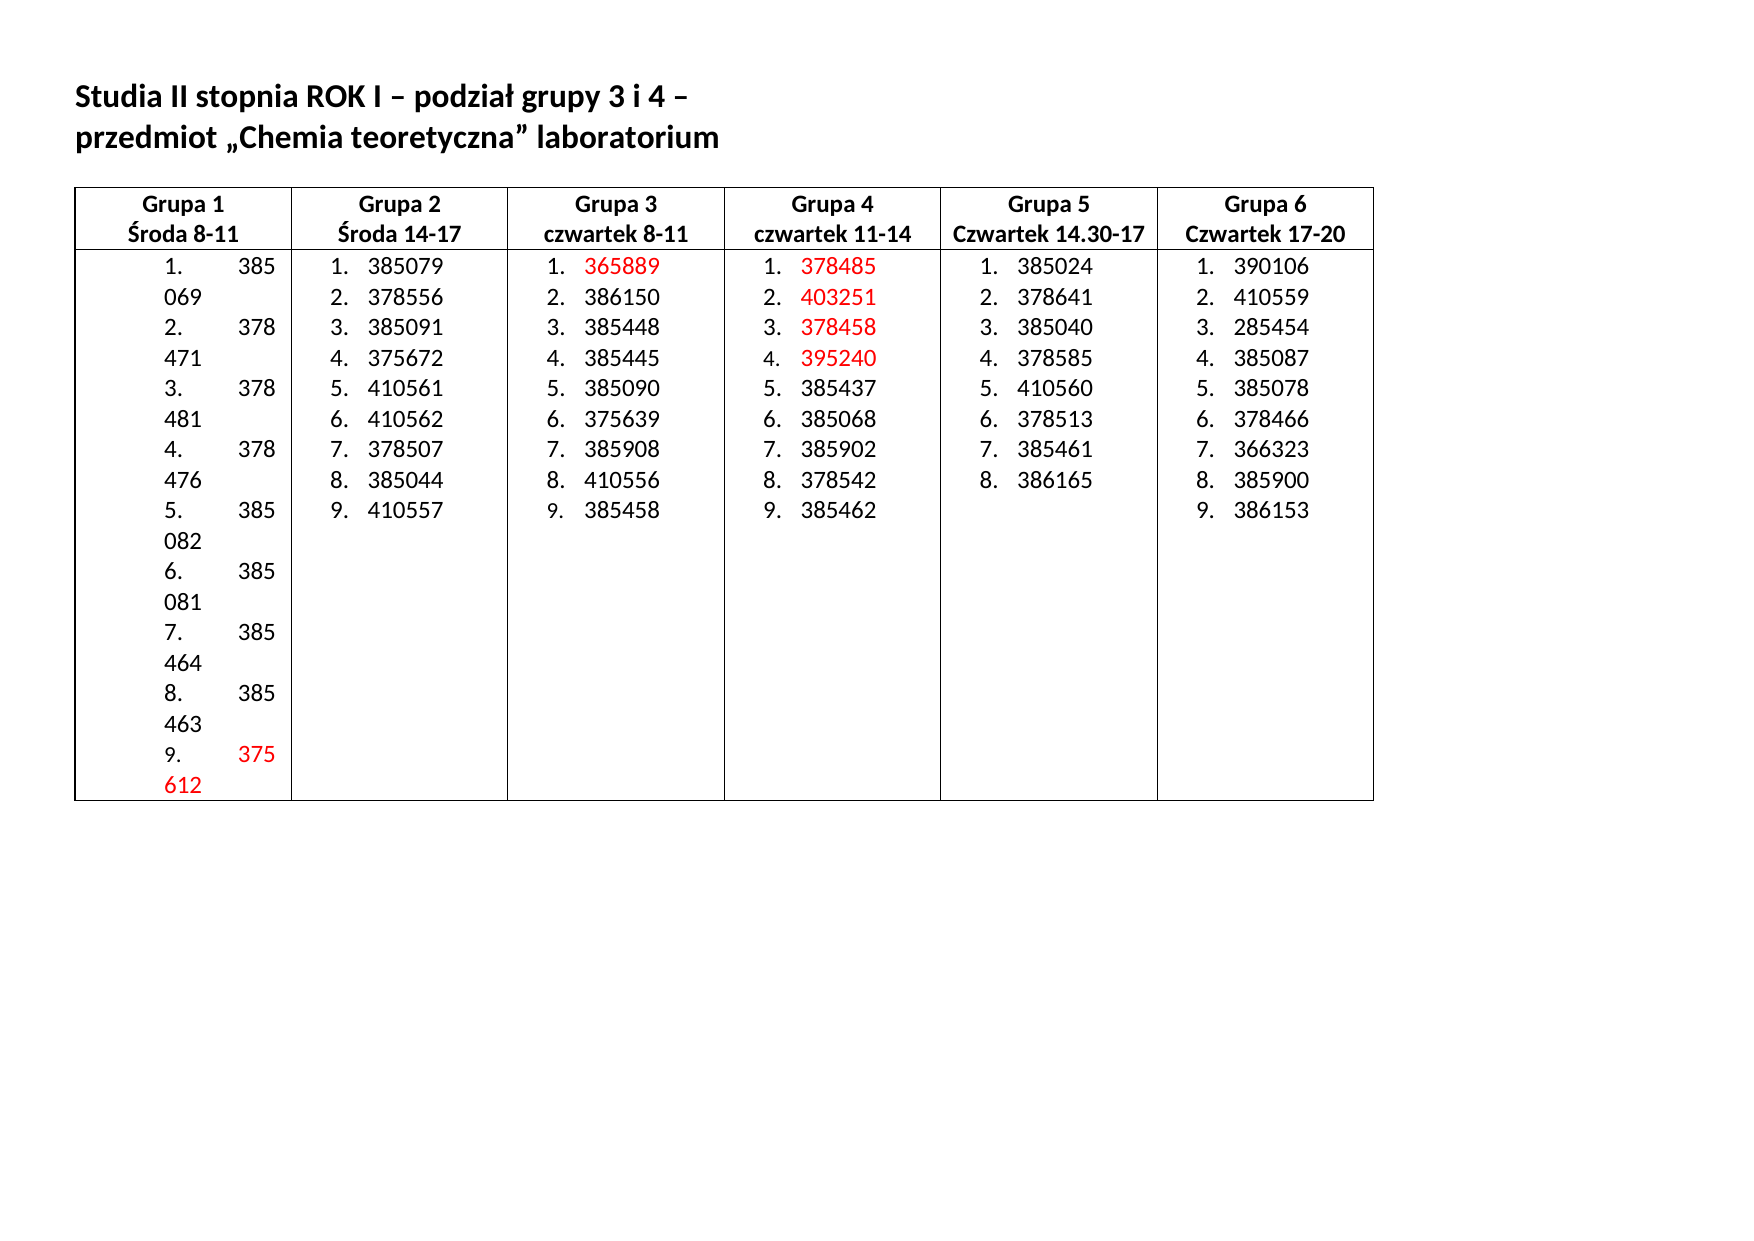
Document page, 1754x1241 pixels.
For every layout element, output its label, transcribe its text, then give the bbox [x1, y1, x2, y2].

table_header Grupa 5 Czwartek 14.30-17 [941, 188, 1157, 249]
table_header Grupa 4 czwartek 11-14 [725, 188, 940, 249]
table_cell 385079 378556 385091 375672 410561 410562 378507 385044 410557 [292, 250, 507, 799]
table_cell 378485 403251 378458 395240 385437 385068 385902 378542 385462 [725, 250, 940, 799]
table_header Grupa 1 Środa 8-11 [76, 188, 291, 249]
table_header Grupa 6 Czwartek 17-20 [1158, 188, 1373, 249]
table_header Grupa 3 czwartek 8-11 [508, 188, 724, 249]
text Studia II stopnia ROK I – podział grupy 3 i 4 – [75, 75, 1679, 116]
table_header Grupa 2 Środa 14-17 [292, 188, 507, 249]
text przedmiot „Chemia teoretyczna” laboratorium [75, 116, 1679, 156]
table_cell 390106 410559 285454 385087 385078 378466 366323 385900 386153 [1158, 250, 1373, 799]
table_cell 385024 378641 385040 378585 410560 378513 385461 386165 [941, 250, 1157, 799]
table_cell 365889 386150 385448 385445 385090 375639 385908 410556 385458 [508, 250, 724, 799]
table_cell 385069 378471 378481 378476 385082 385081 385464 385463 375612 [76, 250, 291, 799]
